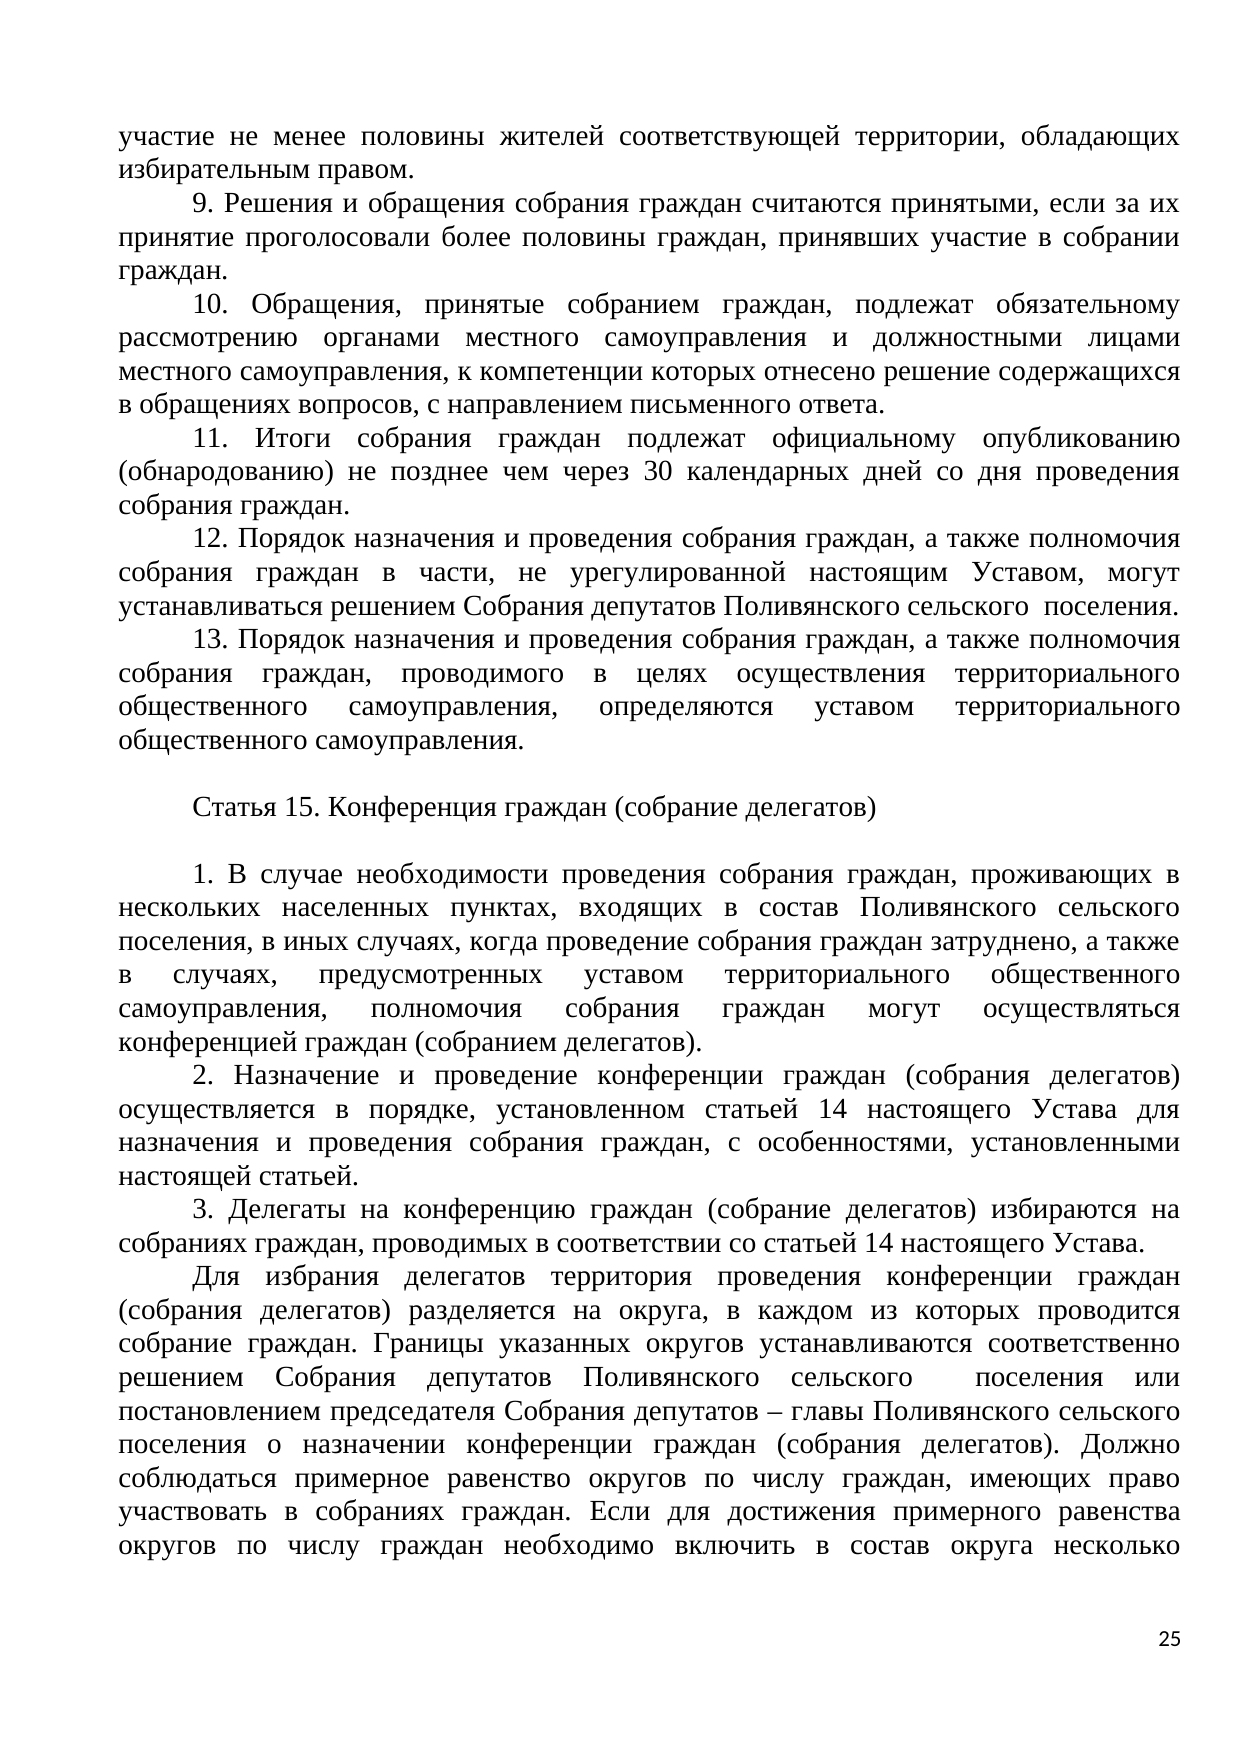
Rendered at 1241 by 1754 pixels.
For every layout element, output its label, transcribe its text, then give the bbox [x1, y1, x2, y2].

text Статья 15. Конференция граждан (собрание делегатов) [118, 789, 1181, 822]
text 11. Итоги собрания граждан подлежат официальному опубликованию (обнародованию) не позднее чем через 30 календарных дней со дня проведения собрания граждан. [118, 420, 1181, 521]
text 10. Обращения, принятые собранием граждан, подлежат обязательному рассмотрению органами местного самоуправления и должностными лицами местного самоуправления, к компетенции которых отнесено решение содержащихся в обращениях вопросов, с направлением письменного ответа. [118, 286, 1181, 420]
text 3. Делегаты на конференцию граждан (собрание делегатов) избираются на собраниях граждан, проводимых в соответствии со статьей 14 настоящего Устава. [118, 1191, 1181, 1258]
text Для избрания делегатов территория проведения конференции граждан (собрания делегатов) разделяется на округа, в каждом из которых проводится собрание граждан. Границы указанных округов устанавливаются соответственно решением Собрания депутатов Поливянского сельского поселения или постановлением председателя Собрания депутатов – главы Поливянского сельского поселения о назначении конференции граждан (собрания делегатов). Должно соблюдаться примерное равенство округов по числу граждан, имеющих право участвовать в собраниях граждан. Если для достижения примерного равенства округов по числу граждан необходимо включить в состав округа несколько [118, 1258, 1181, 1560]
text 1. В случае необходимости проведения собрания граждан, проживающих в нескольких населенных пунктах, входящих в состав Поливянского сельского поселения, в иных случаях, когда проведение собрания граждан затруднено, а также в случаях, предусмотренных уставом территориального общественного самоуправления, полномочия собрания граждан могут осуществляться конференцией граждан (собранием делегатов). [118, 856, 1181, 1057]
text 12. Порядок назначения и проведения собрания граждан, а также полномочия собрания граждан в части, не урегулированной настоящим Уставом, могут устанавливаться решением Собрания депутатов Поливянского сельского поселения. [118, 521, 1181, 621]
text участие не менее половины жителей соответствующей территории, обладающих избирательным правом. [118, 118, 1181, 185]
text 2. Назначение и проведение конференции граждан (собрания делегатов) осуществляется в порядке, установленном статьей 14 настоящего Устава для назначения и проведения собрания граждан, с особенностями, установленными настоящей статьей. [118, 1057, 1181, 1191]
text 13. Порядок назначения и проведения собрания граждан, а также полномочия собрания граждан, проводимого в целях осуществления территориального общественного самоуправления, определяются уставом территориального общественного самоуправления. [118, 621, 1181, 755]
text 9. Решения и обращения собрания граждан считаются принятыми, если за их принятие проголосовали более половины граждан, принявших участие в собрании граждан. [118, 185, 1181, 286]
